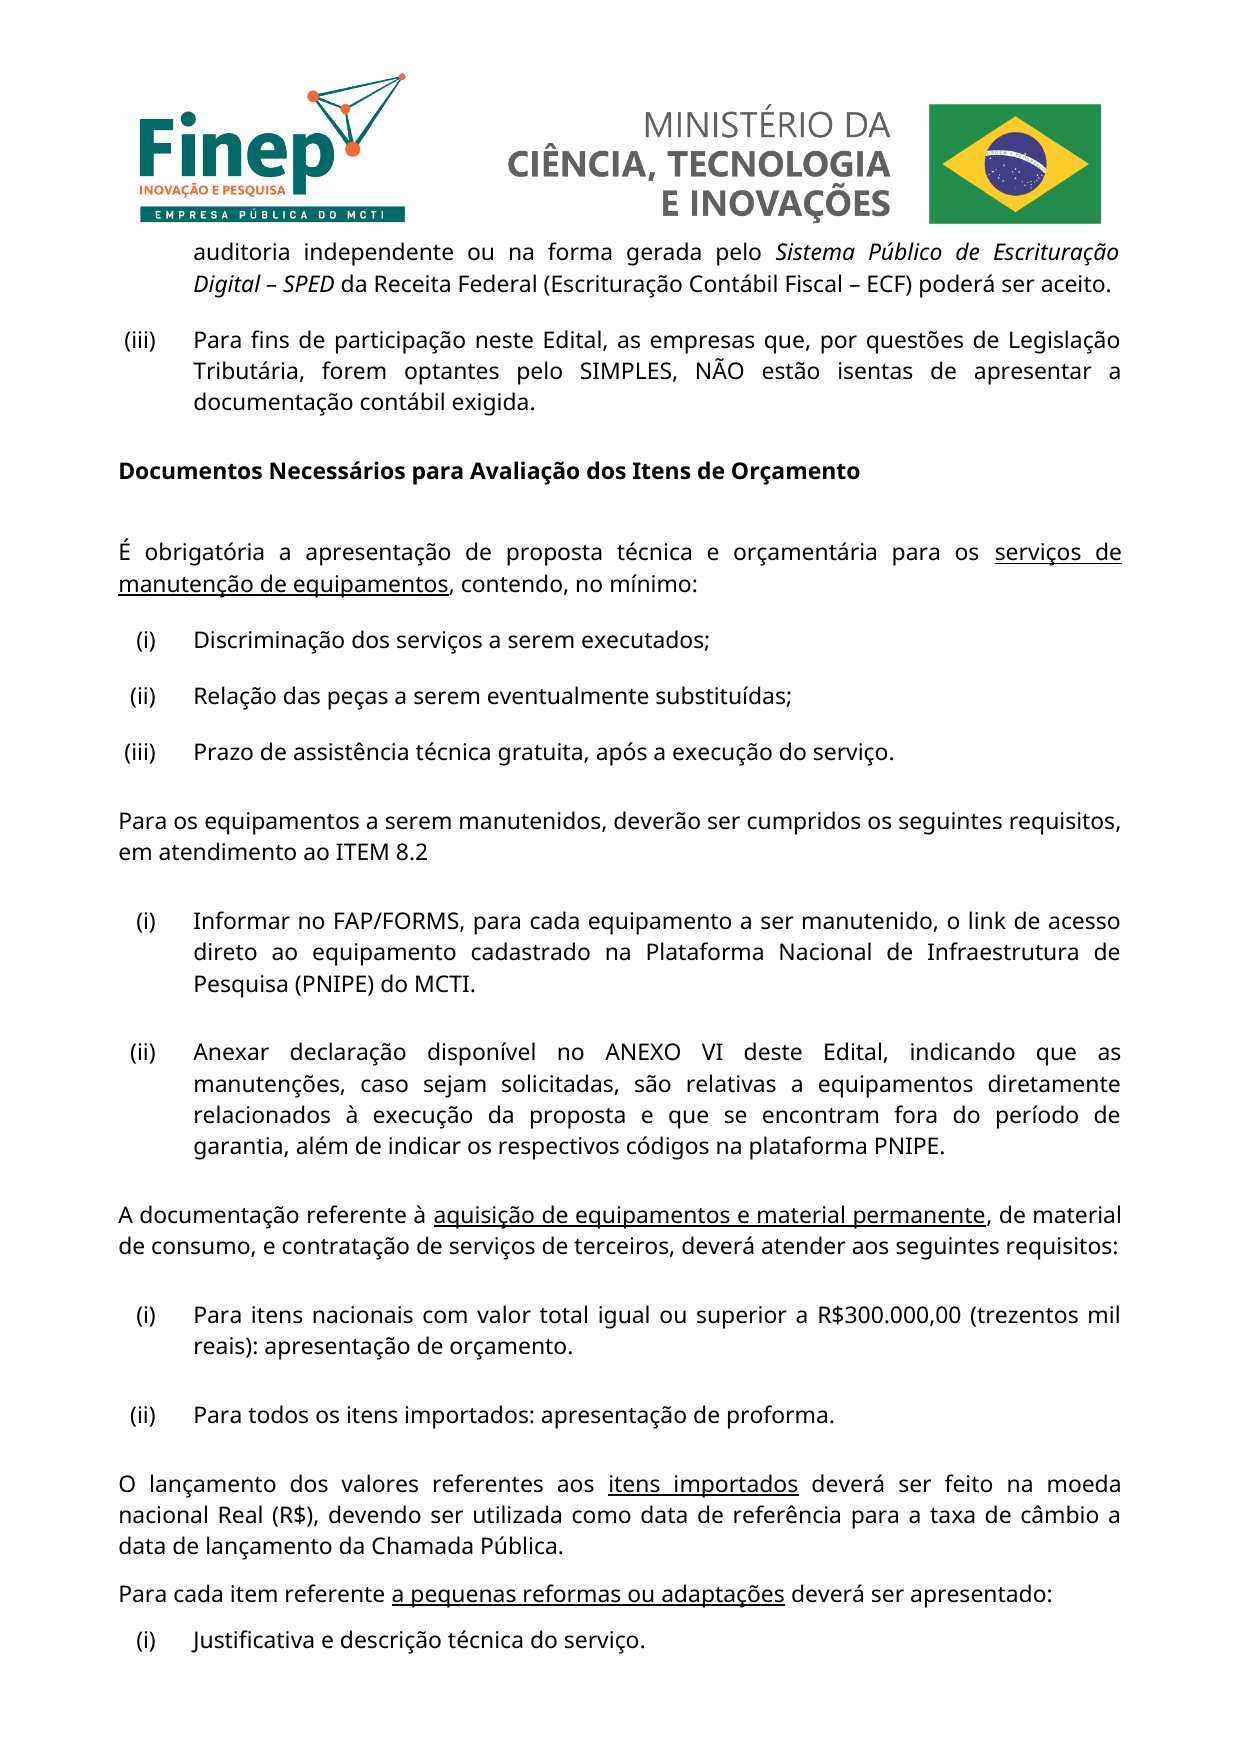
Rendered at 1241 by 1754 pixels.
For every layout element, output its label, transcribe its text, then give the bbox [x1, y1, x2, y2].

subtitle O lançamento dos valores referentes aos itens importados deverá ser feito na moeda nacional Real (R$), devendo ser utilizada como data de referência para a taxa de câmbio a data de lançamento da Chamada Pública. [118, 1467, 1122, 1561]
subtitle Para os equipamentos a serem manutenidos, deverão ser cumpridos os seguintes requisitos, em atendimento ao ITEM 8.2 [118, 805, 1122, 867]
subtitle A documentação referente à aquisição de equipamentos e material permanente, de material de consumo, e contratação de serviços de terceiros, deverá atender aos seguintes requisitos: [118, 1199, 1122, 1261]
list Justificativa e descrição técnica do serviço. [156, 1624, 1122, 1655]
list Discriminação dos serviços a serem executados; [156, 624, 1122, 655]
subtitle Documentos Necessários para Avaliação dos Itens de Orçamento [118, 455, 1122, 486]
list auditoria independente ou na forma gerada pelo Sistema Público de Escrituração Digital – SPED da Receita Federal (Escrituração Contábil Fiscal – ECF) poderá ser aceito. [156, 236, 1122, 299]
list Prazo de assistência técnica gratuita, após a execução do serviço. [156, 736, 1122, 767]
subtitle Para cada item referente a pequenas reformas ou adaptações deverá ser apresentado: [118, 1578, 1122, 1609]
list Para todos os itens importados: apresentação de proforma. [156, 1399, 1122, 1430]
list Anexar declaração disponível no ANEXO VI deste Edital, indicando que as manutenções, caso sejam solicitadas, são relativas a equipamentos diretamente relacionados à execução da proposta e que se encontram fora do período de garantia, além de indicar os respectivos códigos na plataforma PNIPE. [156, 1036, 1122, 1161]
subtitle É obrigatória a apresentação de proposta técnica e orçamentária para os serviços de manutenção de equipamentos, contendo, no mínimo: [118, 536, 1122, 599]
list Para fins de participação neste Edital, as empresas que, por questões de Legislação Tributária, forem optantes pelo SIMPLES, NÃO estão isentas de apresentar a documentação contábil exigida. [156, 324, 1122, 417]
list Informar no FAP/FORMS, para cada equipamento a ser manutenido, o link de acesso direto ao equipamento cadastrado na Plataforma Nacional de Infraestrutura de Pesquisa (PNIPE) do MCTI. [156, 905, 1122, 999]
list Para itens nacionais com valor total igual ou superior a R$300.000,00 (trezentos mil reais): apresentação de orçamento. [156, 1299, 1122, 1361]
list Relação das peças a serem eventualmente substituídas; [156, 680, 1122, 711]
